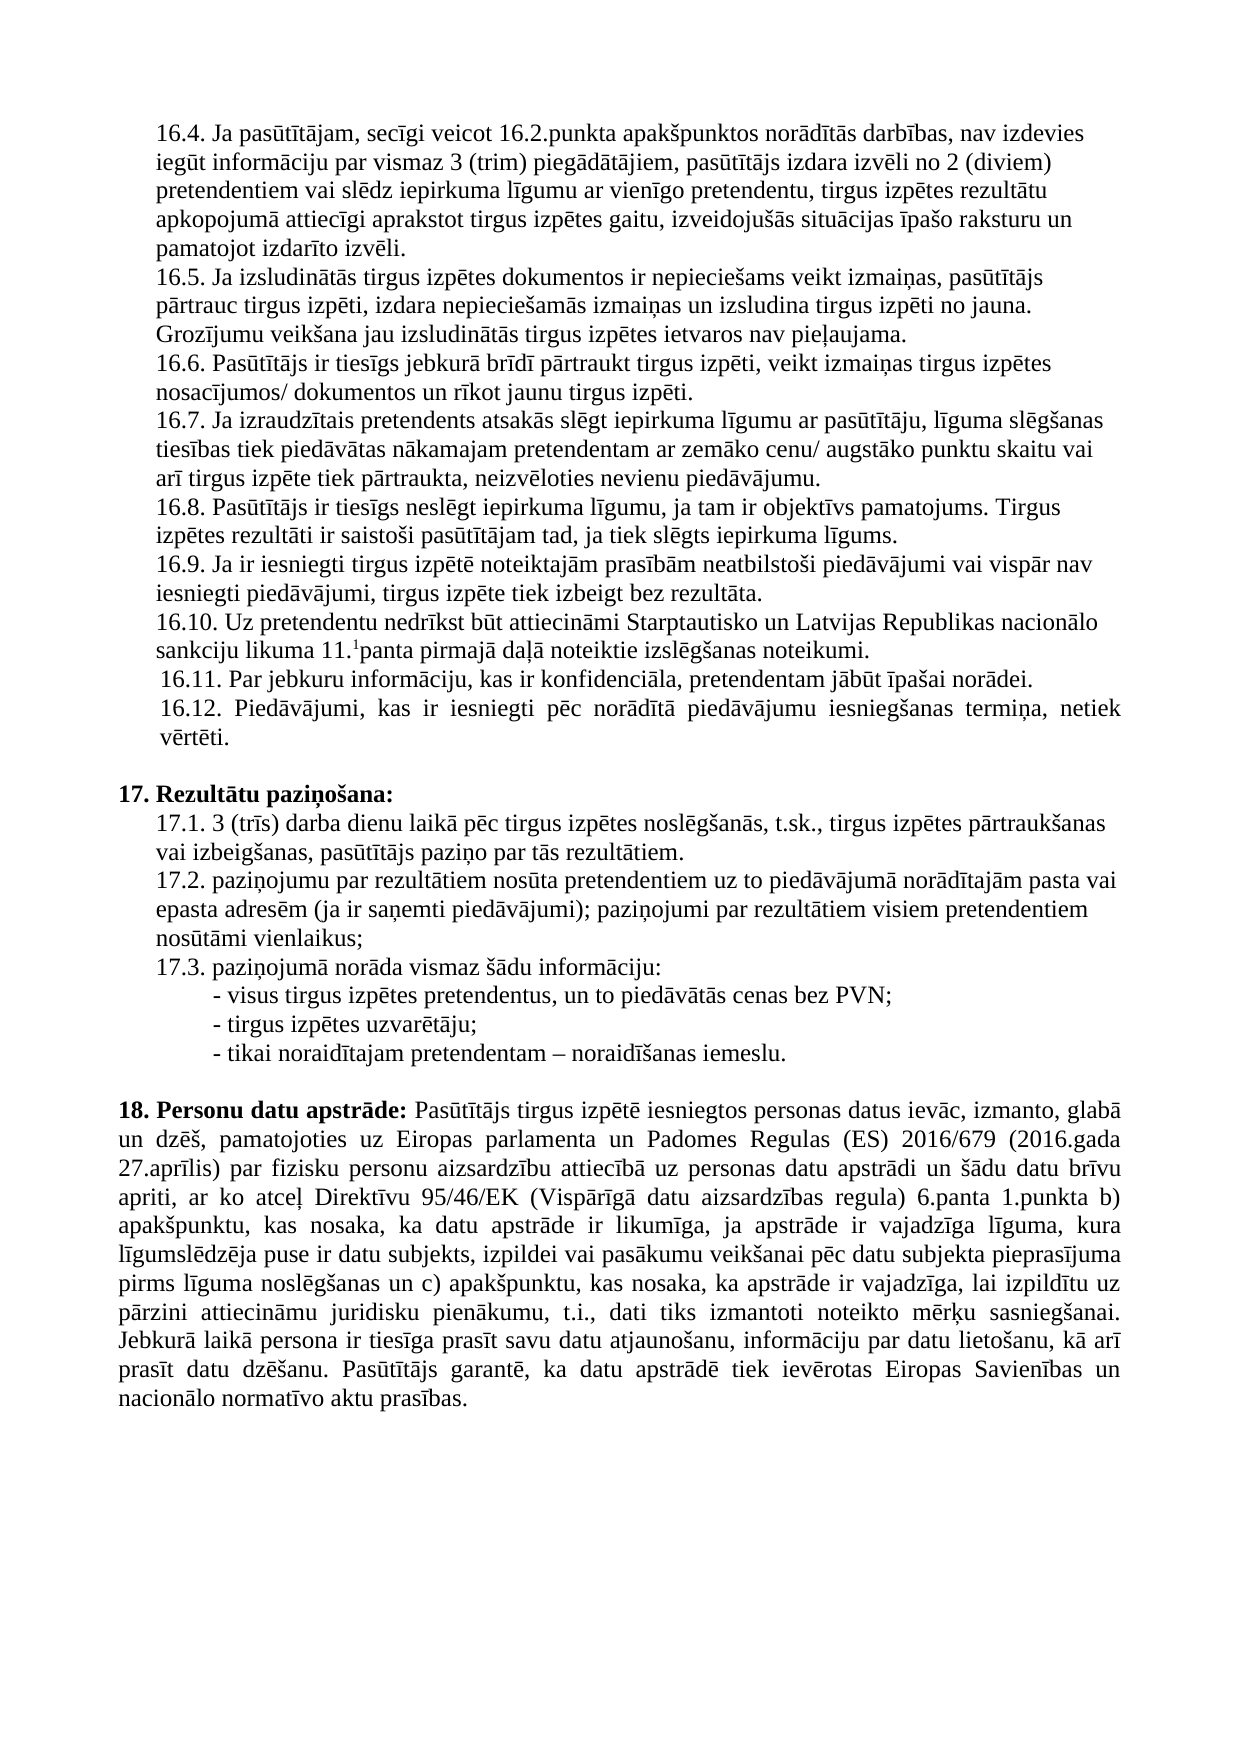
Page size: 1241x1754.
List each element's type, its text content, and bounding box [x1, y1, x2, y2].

list 16.12. Piedāvājumi, kas ir iesniegti pēc norādītā piedāvājumu iesniegšanas termiņa, netiek vērtēti. [159, 693, 1122, 751]
list - tirgus izpētes uzvarētāju; [213, 1009, 1122, 1038]
list 17.3. paziņojumā norāda vismaz šādu informāciju: [118, 952, 1122, 981]
list 16.7. Ja izraudzītais pretendents atsakās slēgt iepirkuma līgumu ar pasūtītāju, līguma slēgšanas tiesības tiek piedāvātas nākamajam pretendentam ar zemāko cenu/ augstāko punktu skaitu vai arī tirgus izpēte tiek pārtraukta, neizvēloties nevienu piedāvājumu. [118, 406, 1122, 492]
list 16.9. Ja ir iesniegti tirgus izpētē noteiktajām prasībām neatbilstoši piedāvājumi vai vispār nav iesniegti piedāvājumi, tirgus izpēte tiek izbeigt bez rezultāta. [118, 549, 1122, 607]
list - visus tirgus izpētes pretendentus, un to piedāvātās cenas bez PVN; [213, 981, 1122, 1009]
list 17.2. paziņojumu par rezultātiem nosūta pretendentiem uz to piedāvājumā norādītajām pasta vai epasta adresēm (ja ir saņemti piedāvājumi); paziņojumi par rezultātiem visiem pretendentiem nosūtāmi vienlaikus; [118, 866, 1122, 952]
list 18. Personu datu apstrāde: Pasūtītājs tirgus izpētē iesniegtos personas datus ievāc, izmanto, glabā un dzēš, pamatojoties uz Eiropas parlamenta un Padomes Regulas (ES) 2016/679 (2016.gada 27.aprīlis) par fizisku personu aizsardzību attiecībā uz personas datu apstrādi un šādu datu brīvu apriti, ar ko atceļ Direktīvu 95/46/EK (Vispārīgā datu aizsardzības regula) 6.panta 1.punkta b) apakšpunktu, kas nosaka, ka datu apstrāde ir likumīga, ja apstrāde ir vajadzīga līguma, kura līgumslēdzēja puse ir datu subjekts, izpildei vai pasākumu veikšanai pēc datu subjekta pieprasījuma pirms līguma noslēgšanas un c) apakšpunktu, kas nosaka, ka apstrāde ir vajadzīga, lai izpildītu uz pārzini attiecināmu juridisku pienākumu, t.i., dati tiks izmantoti noteikto mērķu sasniegšanai. Jebkurā laikā persona ir tiesīga prasīt savu datu atjaunošanu, informāciju par datu lietošanu, kā arī prasīt datu dzēšanu. Pasūtītājs garantē, ka datu apstrādē tiek ievērotas Eiropas Savienības un nacionālo normatīvo aktu prasības. [118, 1096, 1122, 1412]
list 16.4. Ja pasūtītājam, secīgi veicot 16.2.punkta apakšpunktos norādītās darbības, nav izdevies iegūt informāciju par vismaz 3 (trim) piegādātājiem, pasūtītājs izdara izvēli no 2 (diviem) pretendentiem vai slēdz iepirkuma līgumu ar vienīgo pretendentu, tirgus izpētes rezultātu apkopojumā attiecīgi aprakstot tirgus izpētes gaitu, izveidojušās situācijas īpašo raksturu un pamatojot izdarīto izvēli. [118, 118, 1122, 262]
list - tikai noraidītajam pretendentam – noraidīšanas iemeslu. [213, 1038, 1122, 1067]
list 16.5. Ja izsludinātās tirgus izpētes dokumentos ir nepieciešams veikt izmaiņas, pasūtītājs pārtrauc tirgus izpēti, izdara nepieciešamās izmaiņas un izsludina tirgus izpēti no jauna. Grozījumu veikšana jau izsludinātās tirgus izpētes ietvaros nav pieļaujama. [118, 262, 1122, 348]
list 17. Rezultātu paziņošana: [118, 779, 1122, 808]
list 17.1. 3 (trīs) darba dienu laikā pēc tirgus izpētes noslēgšanās, t.sk., tirgus izpētes pārtraukšanas vai izbeigšanas, pasūtītājs paziņo par tās rezultātiem. [118, 808, 1122, 866]
list 16.6. Pasūtītājs ir tiesīgs jebkurā brīdī pārtraukt tirgus izpēti, veikt izmaiņas tirgus izpētes nosacījumos/ dokumentos un rīkot jaunu tirgus izpēti. [118, 348, 1122, 406]
list 16.10. Uz pretendentu nedrīkst būt attiecināmi Starptautisko un Latvijas Republikas nacionālo sankciju likuma 11.1panta pirmajā daļā noteiktie izslēgšanas noteikumi. [118, 607, 1122, 664]
list 16.11. Par jebkuru informāciju, kas ir konfidenciāla, pretendentam jābūt īpašai norādei. [159, 664, 1122, 693]
list 16.8. Pasūtītājs ir tiesīgs neslēgt iepirkuma līgumu, ja tam ir objektīvs pamatojums. Tirgus izpētes rezultāti ir saistoši pasūtītājam tad, ja tiek slēgts iepirkuma līgums. [118, 492, 1122, 549]
